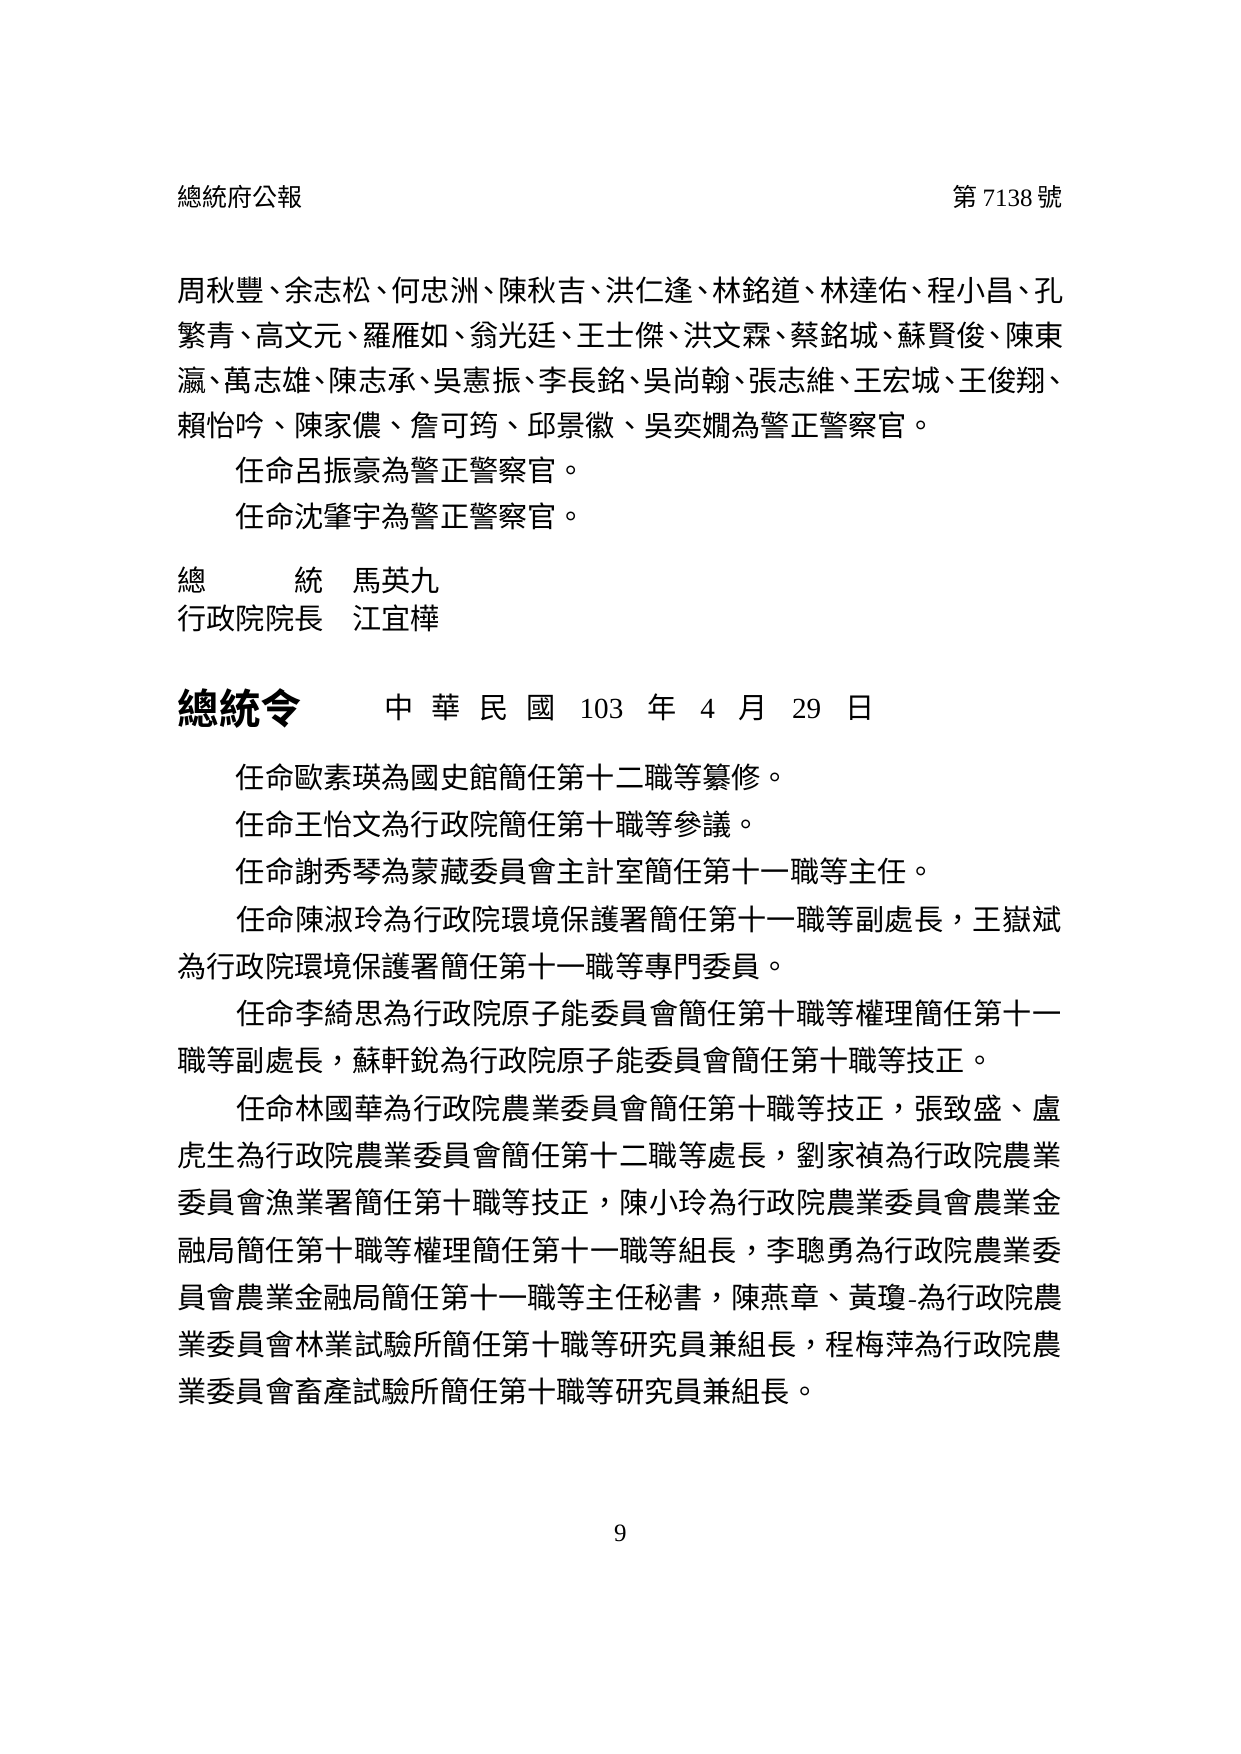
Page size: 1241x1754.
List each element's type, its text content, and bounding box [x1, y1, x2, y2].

text 任命呂振豪為警正警察官。 [177, 445, 1063, 491]
text 任命謝秀琴為蒙藏委員會主計室簡任第十一職等主任。 [177, 845, 1063, 892]
table_header 總統令 [174, 662, 381, 750]
text 任命林國華為行政院農業委員會簡任第十職等技正，張致盛、盧虎生為行政院農業委員會簡任第十二職等處長，劉家禎為行政院農業委員會漁業署簡任第十職等技正，陳小玲為行政院農業委員會農業金融局簡任第十職等權理簡任第十一職等組長，李聰勇為行政院農業委員會農業金融局簡任第十一職等主任秘書，陳燕章、黃瓊為行政院農業委員會林業試驗所簡任第十職等研究員兼組長，程梅萍為行政院農業委員會畜產試驗所簡任第十職等研究員兼組長。 [177, 1081, 1063, 1412]
text 任命張詩玉、李孟軒、楊乃諭、吳京薇、張哲維、周聰吉、廖易翔、沈冠泓、康智堯、郭丁吉、黃彥彰、段明松、黃盛彬、鄭博叡、謝企峰、賴建吉、陳建華、陳建廷、葉立凱、蔡春輝、謝明政、陳俊向、彭彥騰、邱忠師、張文雄、姜清堯、曾榮湧、康景龍、楊家維、王婷、吳兆斌、廖國正、王揚文、謝明勲、吳俊德、陳詣勳、王博育、徐偉致、李政函、吳子筠、楊智甯、鄭羽成、蘇健豪、利偉智、葉哲言、朱珮伶、賴亭歡、蔡亦竣、張以欣、簡上卜、葉人豪、柯巧心、蘇如盈、王俊中、康智恆、李韋均、陳冠名、游勝能、蔡重庚、黃昭貴、呂茂崙、陳盈隆、沈志龍、沈玄德、江政明、康瑞釵、周秋豐、余志松、何忠洲、陳秋吉、洪仁逢、林銘道、林達佑、程小昌、孔繁青、高文元、羅雁如、翁光廷、王士傑、洪文霖、蔡銘城、蘇賢俊、陳東瀛、萬志雄、陳志承、吳憲振、李長銘、吳尚翰、張志維、王宏城、王俊翔、賴怡吟、陳家儂、詹可筠、邱景徽、吳奕嫺為警正警察官。 [177, 266, 1063, 445]
text 總 統 馬英九 [177, 562, 1063, 599]
table_header 中華民國103年4月29日 [381, 662, 877, 750]
text 行政院院長 江宜樺 [177, 599, 1063, 637]
text 任命李綺思為行政院原子能委員會簡任第十職等權理簡任第十一職等副處長，蘇軒銳為行政院原子能委員會簡任第十職等技正。 [177, 987, 1063, 1081]
text 任命王怡文為行政院簡任第十職等參議。 [177, 798, 1063, 845]
text 任命沈肇宇為警正警察官。 [177, 491, 1063, 537]
text 任命陳淑玲為行政院環境保護署簡任第十一職等副處長，王嶽斌為行政院環境保護署簡任第十一職等專門委員。 [177, 892, 1063, 987]
text 任命歐素瑛為國史館簡任第十二職等纂修。 [177, 750, 1063, 798]
